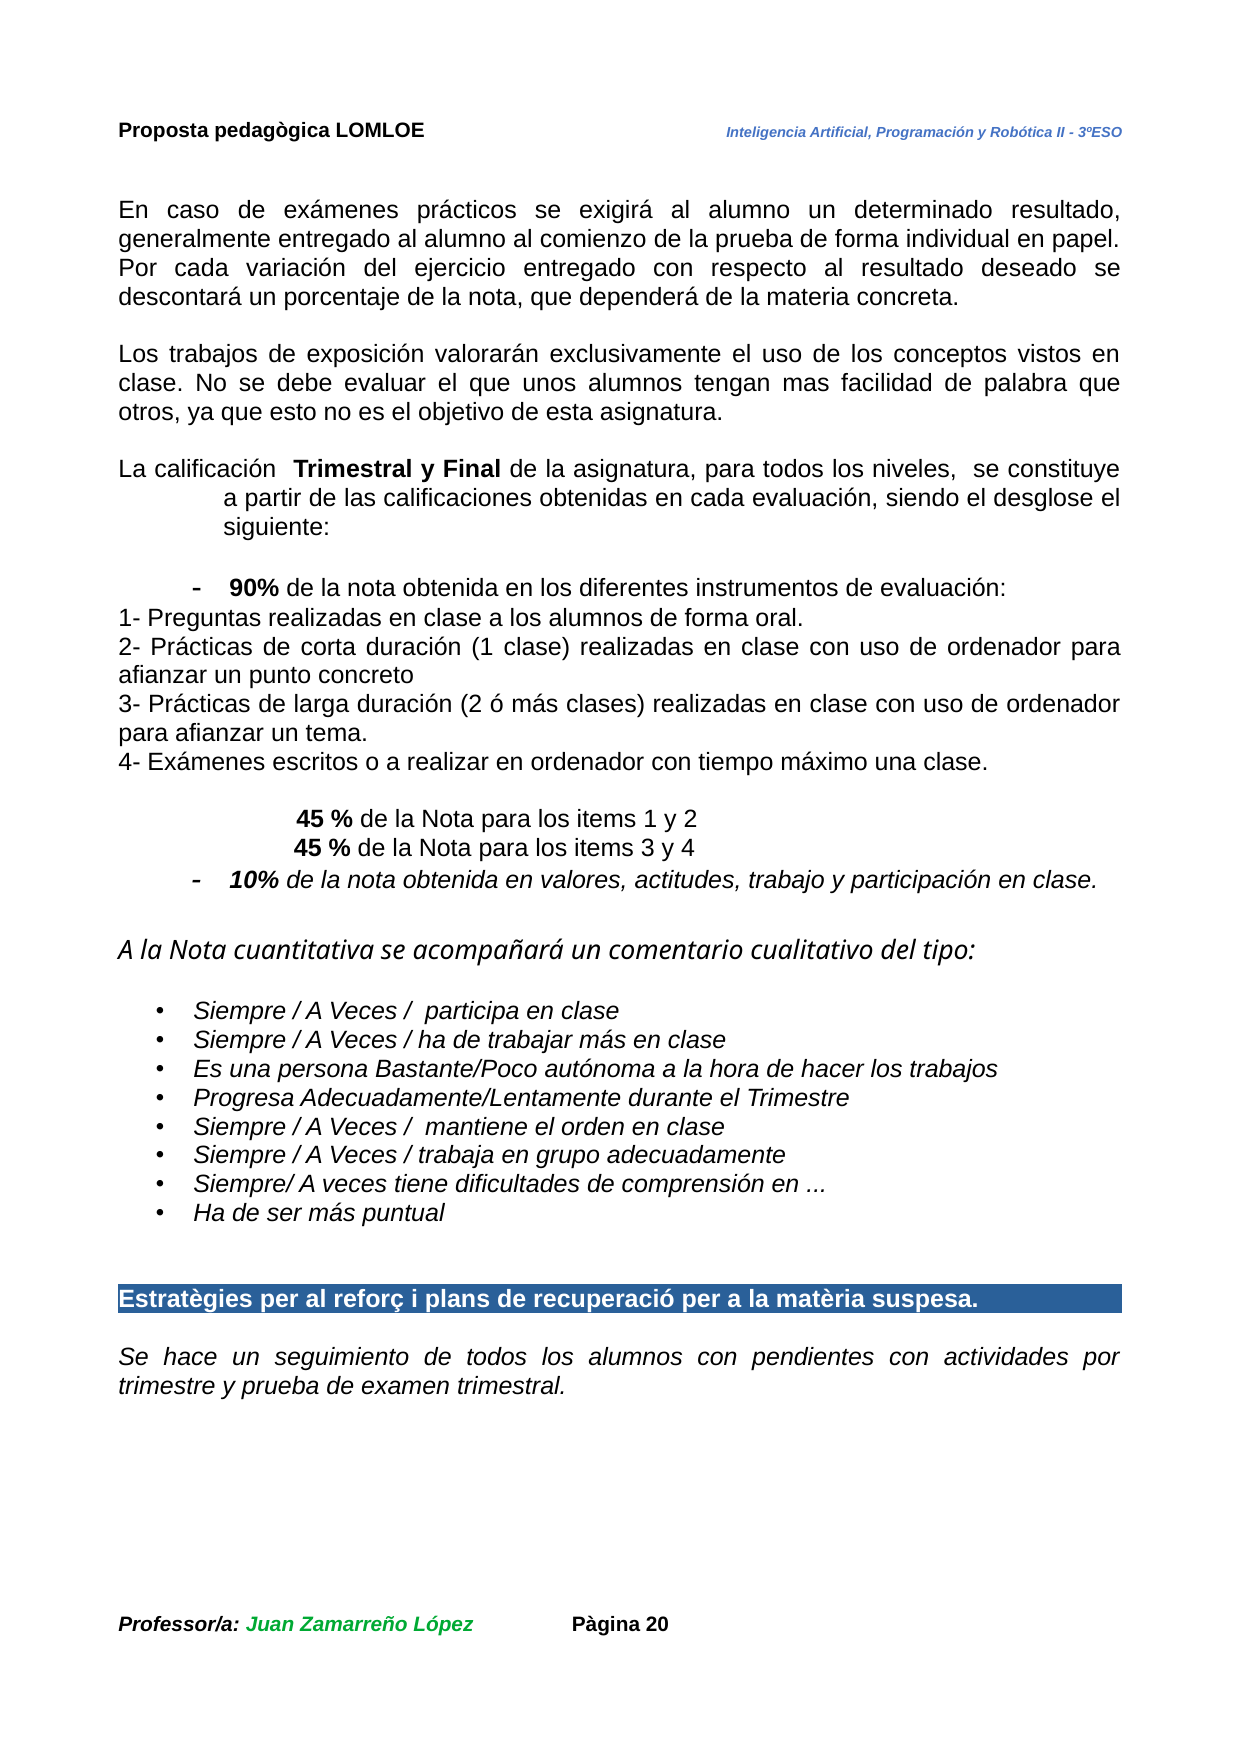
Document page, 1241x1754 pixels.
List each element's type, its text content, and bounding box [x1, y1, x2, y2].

text 3- Prácticas de larga duración (2 ó más clases) realizadas en clase con uso de ordenador para afianzar un tema. [118, 689, 1122, 747]
text Se hace un seguimiento de todos los alumnos con pendientes con actividades por trimestre y prueba de examen trimestral. [118, 1342, 1122, 1399]
subtitle La calificación Trimestral y Final de la asignatura, para todos los niveles, se constituye a partir de las calificaciones obtenidas en cada evaluación, siendo el desglose el siguiente: [118, 454, 1122, 541]
text 45 % de la Nota para los items 3 y 4 [118, 833, 1122, 862]
text En caso de exámenes prácticos se exigirá al alumno un determinado resultado, generalmente entregado al alumno al comienzo de la prueba de forma individual en papel. Por cada variación del ejercicio entregado con respecto al resultado deseado se descontará un porcentaje de la nota, que dependerá de la materia concreta. [118, 196, 1122, 311]
list Siempre / A Veces / participa en clase [156, 996, 1122, 1025]
list Siempre / A Veces / trabaja en grupo adecuadamente [156, 1140, 1122, 1169]
text 4- Exámenes escritos o a realizar en ordenador con tiempo máximo una clase. [118, 747, 1122, 775]
text Estratègies per al reforç i plans de recuperació per a la matèria suspesa. [118, 1284, 1122, 1313]
list 10% de la nota obtenida en valores, actitudes, trabajo y participación en clase. [192, 862, 1122, 895]
text 2- Prácticas de corta duración (1 clase) realizadas en clase con uso de ordenador para afianzar un punto concreto [118, 632, 1122, 689]
text 1- Preguntas realizadas en clase a los alumnos de forma oral. [118, 603, 1122, 632]
text A la Nota cuantitativa se acompañará un comentario cualitativo del tipo: [118, 931, 1122, 967]
text Los trabajos de exposición valorarán exclusivamente el uso de los conceptos vistos en clase. No se debe evaluar el que unos alumnos tengan mas facilidad de palabra que otros, ya que esto no es el objetivo de esta asignatura. [118, 339, 1122, 426]
list Siempre/ A veces tiene dificultades de comprensión en ... [156, 1169, 1122, 1198]
text 45 % de la Nota para los items 1 y 2 [118, 804, 1122, 833]
list 90% de la nota obtenida en los diferentes instrumentos de evaluación: [192, 569, 1122, 603]
list Es una persona Bastante/Poco autónoma a la hora de hacer los trabajos [156, 1054, 1122, 1083]
list Progresa Adecuadamente/Lentamente durante el Trimestre [156, 1083, 1122, 1112]
list Siempre / A Veces / mantiene el orden en clase [156, 1112, 1122, 1140]
list Ha de ser más puntual [156, 1198, 1122, 1227]
list Siempre / A Veces / ha de trabajar más en clase [156, 1025, 1122, 1054]
